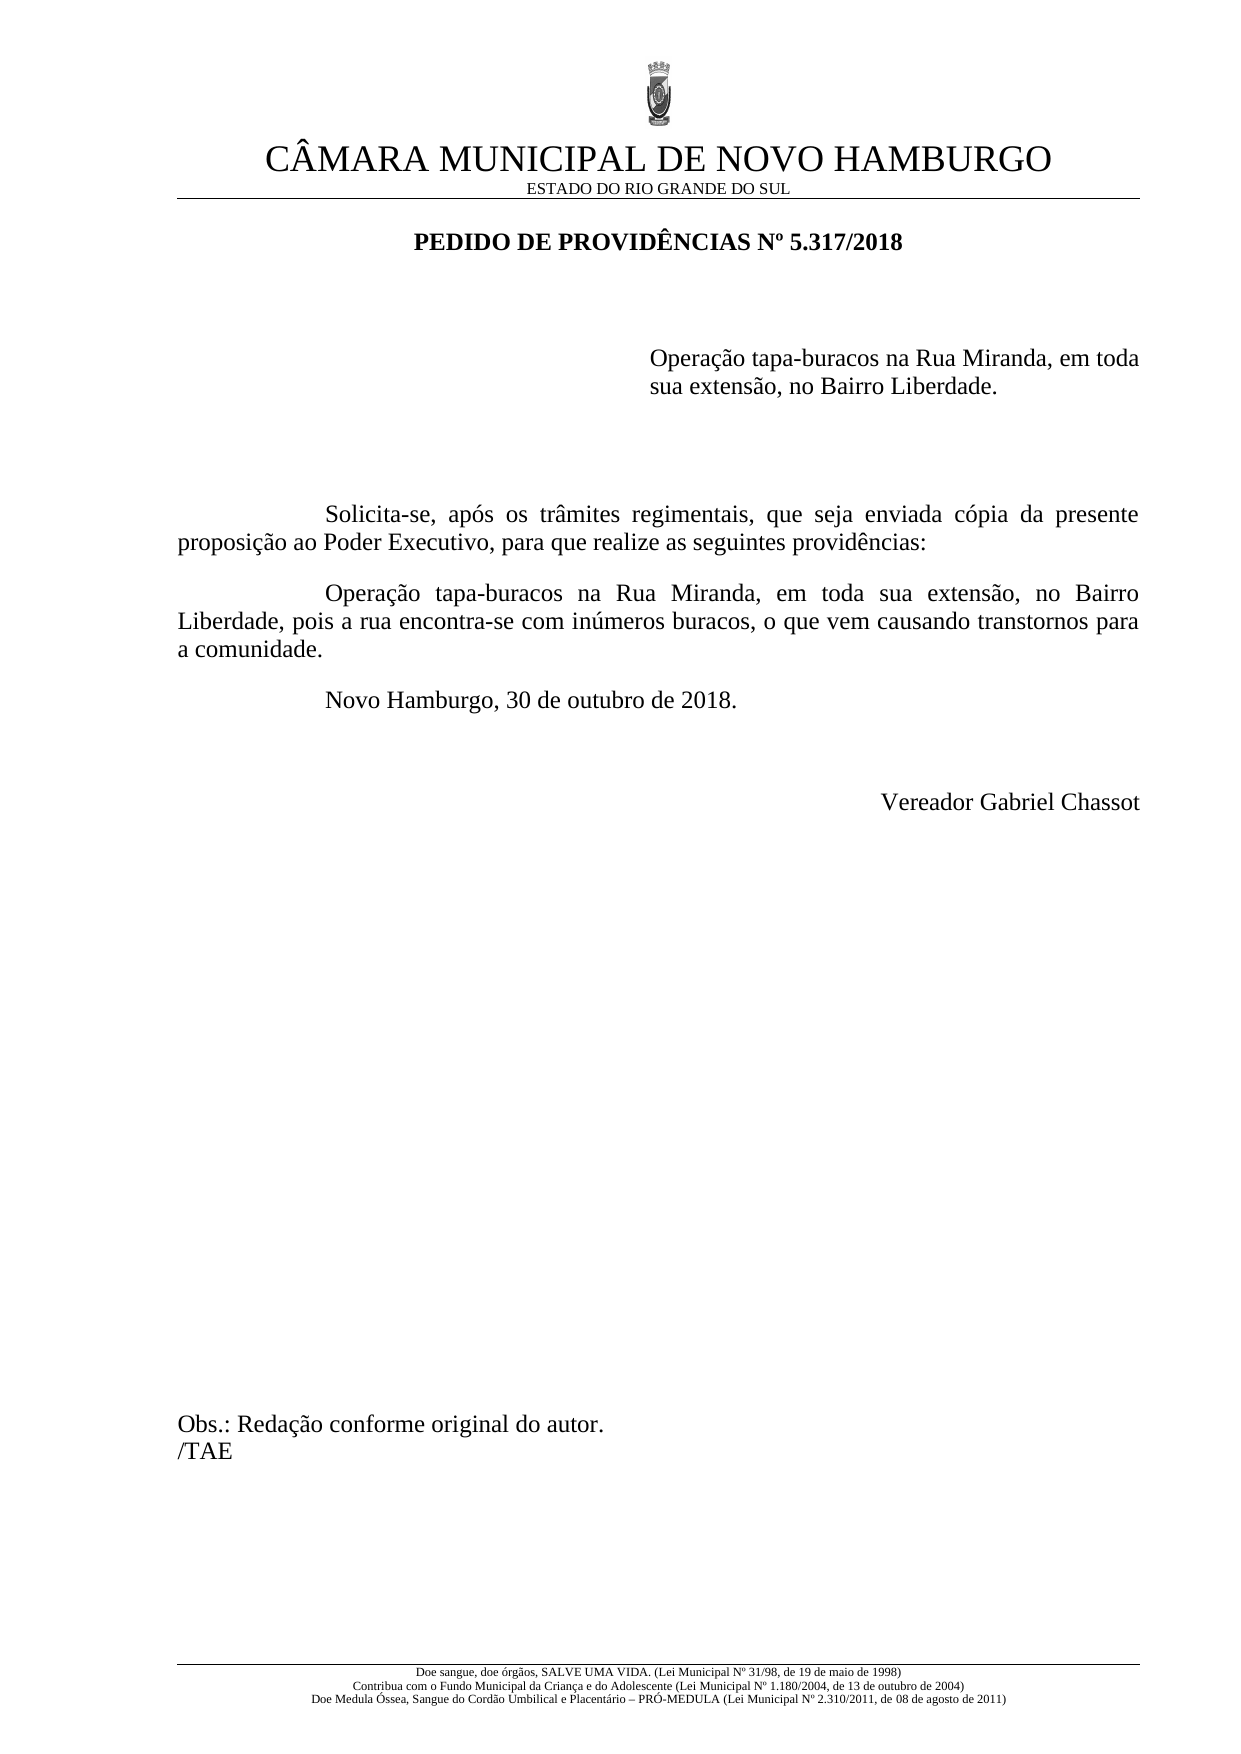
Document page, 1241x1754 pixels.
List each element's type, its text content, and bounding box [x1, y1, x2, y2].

text Solicita-se, após os trâmites regimentais, que seja enviada cópia da presente proposição ao Poder Executivo, para que realize as seguintes providências: [177, 500, 1140, 556]
text Obs.: Redação conforme original do autor. [177, 1410, 1140, 1437]
text PEDIDO DE PROVIDÊNCIAS Nº 5.317/2018 [177, 228, 1140, 256]
text Operação tapa-buracos na Rua Miranda, em toda sua extensão, no Bairro Liberdade. [649, 344, 1140, 400]
text Operação tapa-buracos na Rua Miranda, em toda sua extensão, no Bairro Liberdade, pois a rua encontra-se com inúmeros buracos, o que vem causando transtornos para a comunidade. [177, 579, 1140, 662]
text Novo Hamburgo, 30 de outubro de 2018. [177, 686, 1140, 714]
text Vereador Gabriel Chassot [177, 788, 1140, 816]
text /TAE [177, 1437, 1140, 1465]
